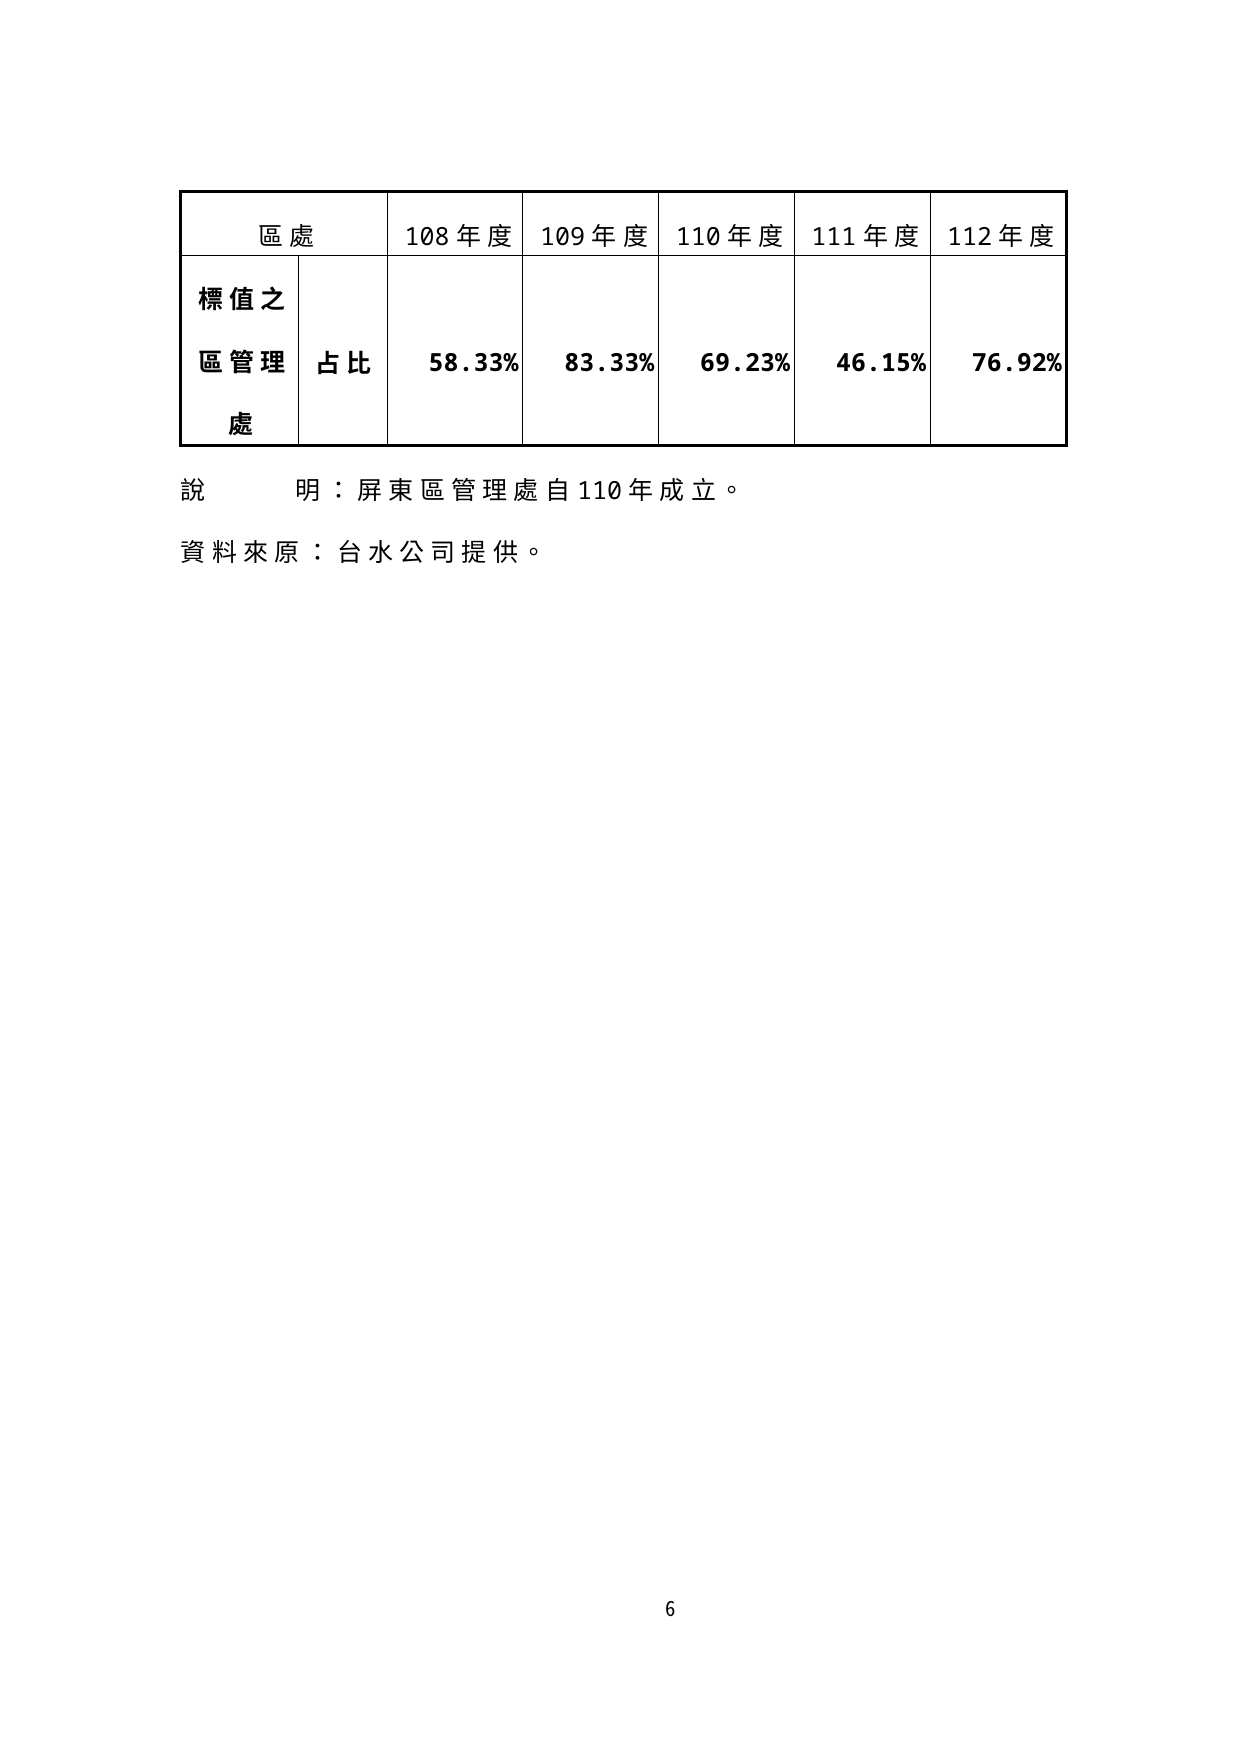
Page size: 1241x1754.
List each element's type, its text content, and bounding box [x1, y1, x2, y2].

table_header 區處 [182, 193, 387, 255]
table_cell 占比 [299, 256, 387, 444]
table_cell 58.33% [388, 256, 522, 444]
table_cell 76.92% [931, 256, 1065, 444]
table_header 110年度 [659, 193, 794, 255]
table_header 109年度 [523, 193, 658, 255]
text 資料來原：台水公司提供。 [177, 509, 1063, 572]
table_header 108年度 [388, 193, 522, 255]
table_header 112年度 [931, 193, 1065, 255]
table_cell 69.23% [659, 256, 794, 444]
text 說 明：屏東區管理處自110年成立。 [177, 447, 1063, 509]
table_cell 46.15% [795, 256, 930, 444]
table_cell 標值之區管理處 [182, 256, 298, 444]
table_cell 83.33% [523, 256, 658, 444]
table_header 111年度 [795, 193, 930, 255]
